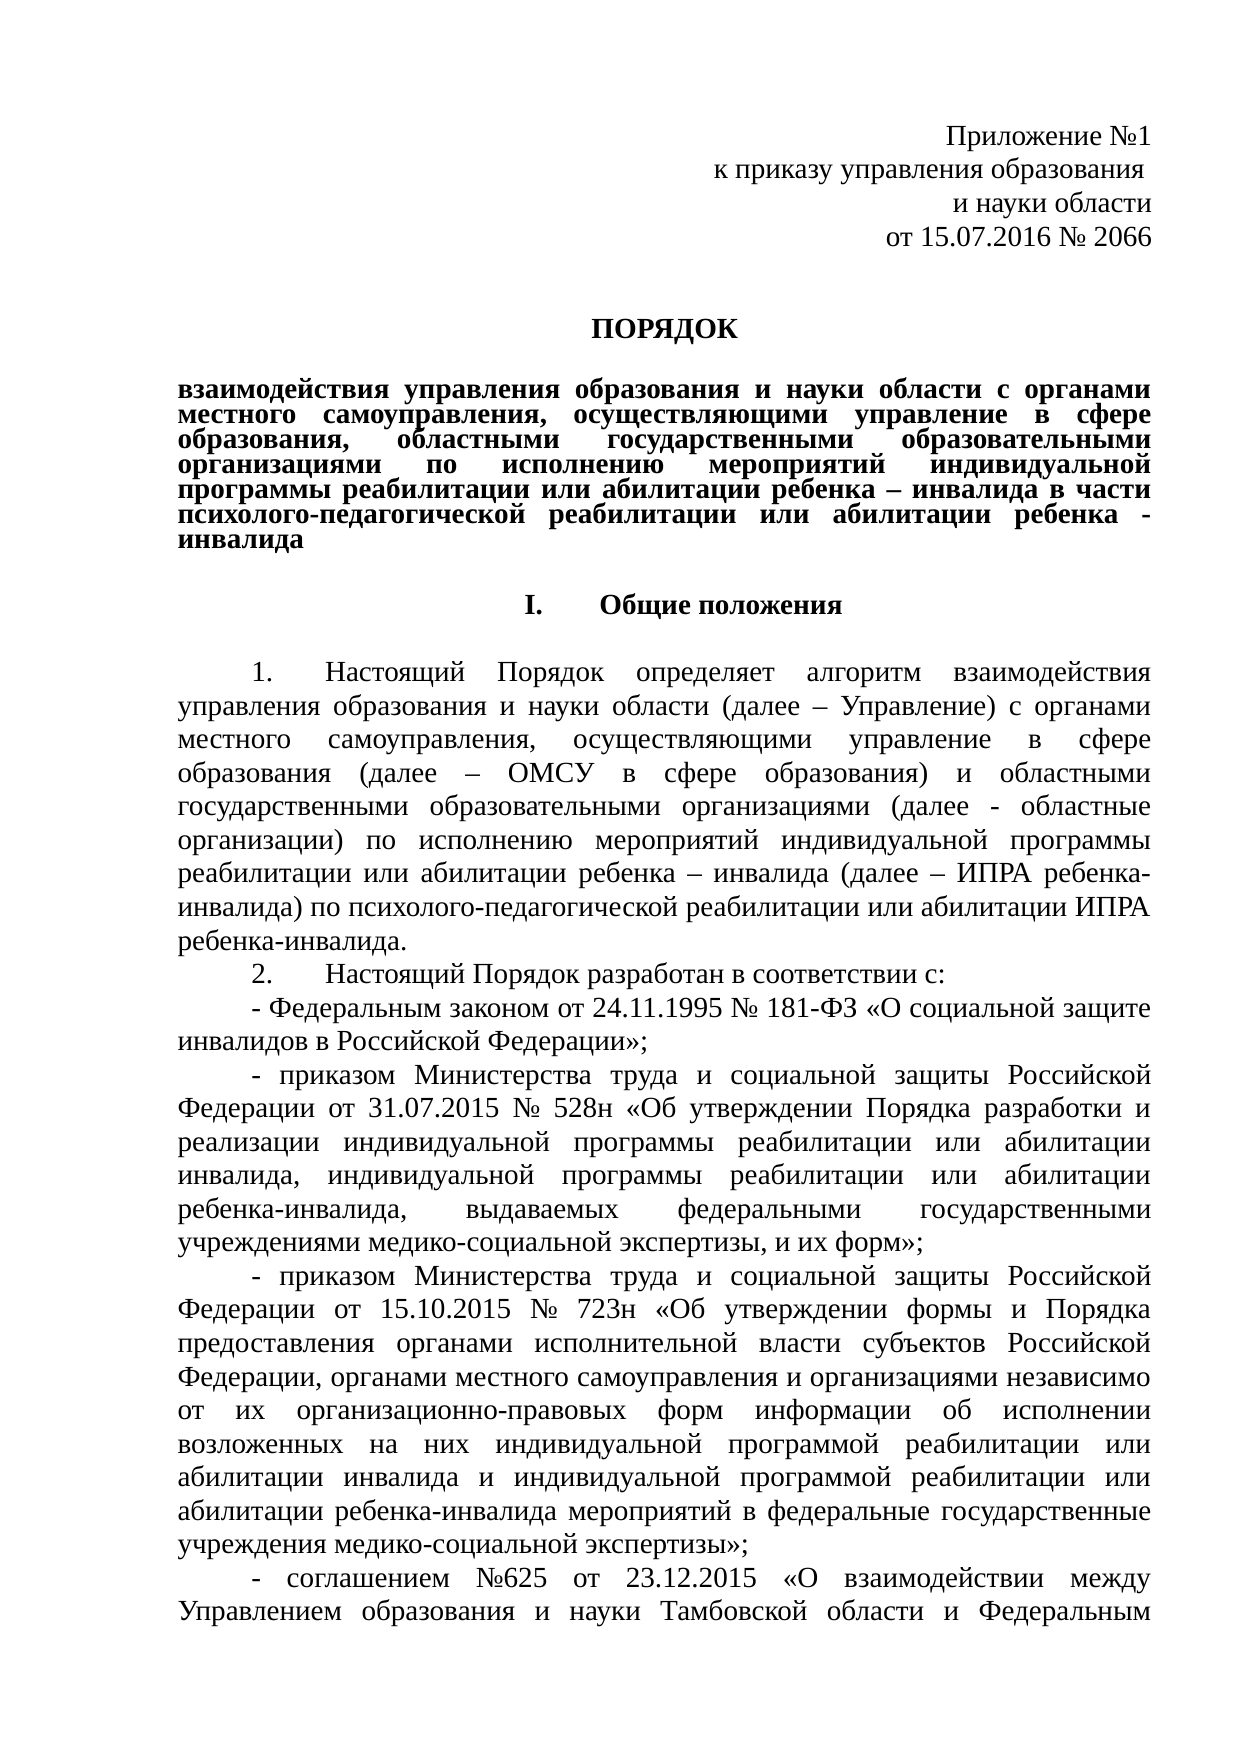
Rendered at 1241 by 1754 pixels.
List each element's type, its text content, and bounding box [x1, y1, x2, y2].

text 2. Настоящий Порядок разработан в соответствии с: [177, 956, 1152, 990]
text ПОРЯДОК [177, 312, 1152, 345]
text Приложение №1 [177, 118, 1152, 152]
text взаимодействия управления образования и науки области с органами местного самоуправления, осуществляющими управление в сфере образования, областными государственными образовательными организациями по исполнению мероприятий индивидуальной программы реабилитации или абилитации ребенка – инвалида в части психолого-педагогической реабилитации или абилитации ребенка - инвалида [177, 379, 1152, 554]
text - соглашением №625 от 23.12.2015 «О взаимодействии между Управлением образования и науки Тамбовской области и Федеральным [177, 1560, 1152, 1627]
text 1. Настоящий Порядок определяет алгоритм взаимодействия управления образования и науки области (далее – Управление) с органами местного самоуправления, осуществляющими управление в сфере образования (далее – ОМСУ в сфере образования) и областными государственными образовательными организациями (далее - областные организации) по исполнению мероприятий индивидуальной программы реабилитации или абилитации ребенка – инвалида (далее – ИПРА ребенка-инвалида) по психолого-педагогической реабилитации или абилитации ИПРА ребенка-инвалида. [177, 654, 1152, 956]
text и науки области [177, 185, 1152, 219]
text от 15.07.2016 № 2066 [177, 219, 1152, 252]
text - Федеральным законом от 24.11.1995 № 181-ФЗ «О социальной защите инвалидов в Российской Федерации»; [177, 990, 1152, 1057]
list Общие положения [215, 587, 1152, 621]
text - приказом Министерства труда и социальной защиты Российской Федерации от 15.10.2015 № 723н «Об утверждении формы и Порядка предоставления органами исполнительной власти субъектов Российской Федерации, органами местного самоуправления и организациями независимо от их организационно-правовых форм информации об исполнении возложенных на них индивидуальной программой реабилитации или абилитации инвалида и индивидуальной программой реабилитации или абилитации ребенка-инвалида мероприятий в федеральные государственные учреждения медико-социальной экспертизы»; [177, 1258, 1152, 1560]
text - приказом Министерства труда и социальной защиты Российской Федерации от 31.07.2015 № 528н «Об утверждении Порядка разработки и реализации индивидуальной программы реабилитации или абилитации инвалида, индивидуальной программы реабилитации или абилитации ребенка-инвалида, выдаваемых федеральными государственными учреждениями медико-социальной экспертизы, и их форм»; [177, 1057, 1152, 1258]
text к приказу управления образования [177, 152, 1152, 185]
